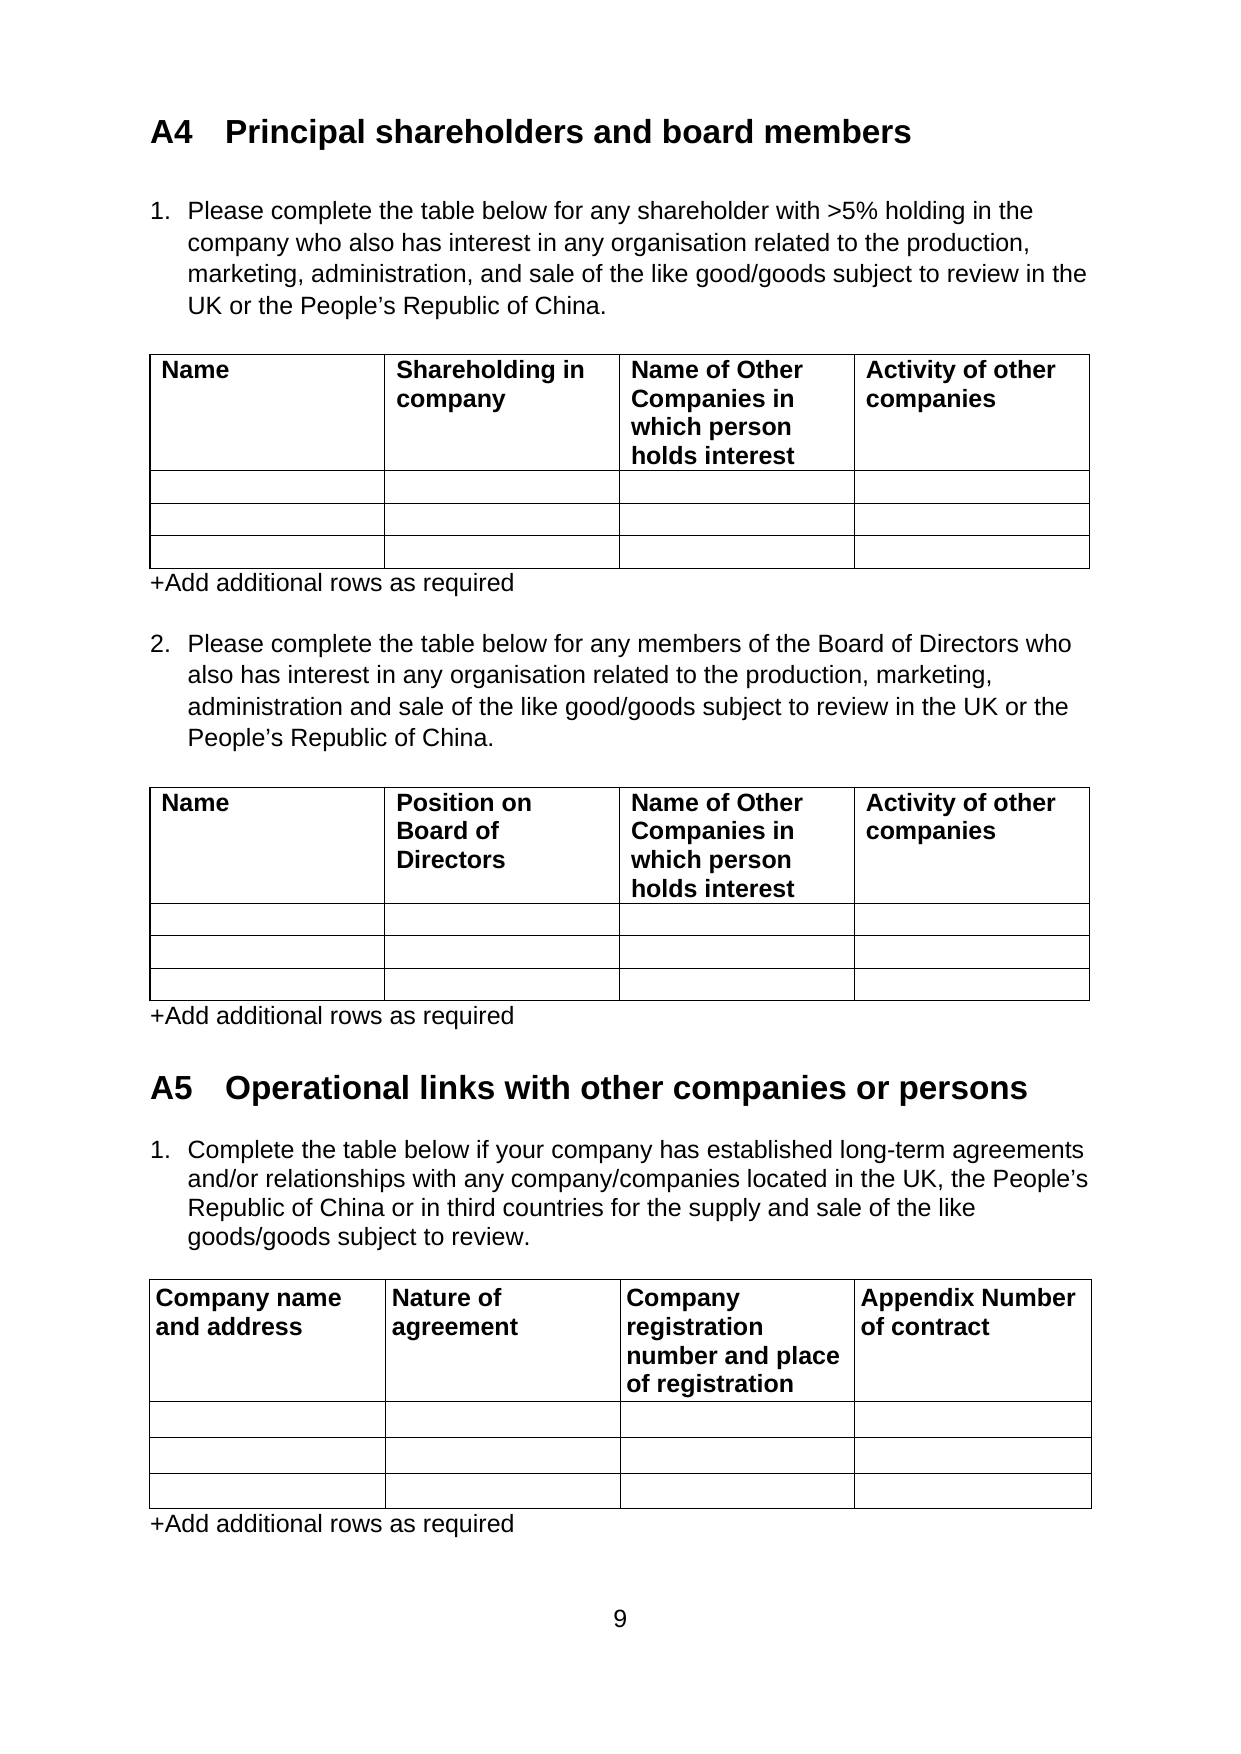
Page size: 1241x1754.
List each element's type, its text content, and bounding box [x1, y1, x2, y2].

table_header Appendix Number of contract [855, 1280, 1091, 1401]
table_cell [855, 936, 1089, 968]
table_cell [620, 969, 854, 1000]
table_header Company name and address [150, 1280, 385, 1401]
table_cell [385, 504, 619, 535]
table_cell [150, 1474, 385, 1508]
table_header Name of Other Companies in which person holds interest [620, 355, 854, 470]
table_cell [151, 504, 384, 535]
table_header Activity of other companies [855, 788, 1089, 903]
table_cell [385, 904, 619, 935]
table_cell [385, 936, 619, 968]
table_cell [386, 1402, 620, 1437]
table_cell [855, 969, 1089, 1000]
table_cell [621, 1402, 854, 1437]
table_cell [855, 904, 1089, 935]
table_cell [151, 471, 384, 502]
table_header Company registration number and place of registration [621, 1280, 854, 1401]
table_cell [855, 536, 1089, 567]
text +Add additional rows as required [150, 1509, 1090, 1538]
table_cell [621, 1438, 854, 1472]
list Complete the table below if your company has established long-term agreements and/or relationships with any company/companies located in the UK, the People’s Republic of China or in third countries for the supply and sale of the like goods/goods subject to review. [150, 1136, 1090, 1251]
table_cell [855, 471, 1089, 502]
text A5 Operational links with other companies or persons [150, 1068, 1090, 1107]
table_header Name [151, 355, 384, 470]
text +Add additional rows as required [150, 569, 1090, 597]
table_cell [386, 1474, 620, 1508]
table_cell [150, 1402, 385, 1437]
list Please complete the table below for any members of the Board of Directors who also has interest in any organisation related to the production, marketing, administration and sale of the like good/goods subject to review in the UK or the People’s Republic of China. [150, 629, 1090, 752]
table_cell [151, 969, 384, 1000]
text +Add additional rows as required [150, 1001, 1090, 1030]
table_cell [150, 1438, 385, 1472]
table_header Name [151, 788, 384, 903]
table_cell [385, 969, 619, 1000]
table_cell [620, 936, 854, 968]
table_header Nature of agreement [386, 1280, 620, 1401]
table_header Position on Board of Directors [385, 788, 619, 903]
list Please complete the table below for any shareholder with >5% holding in the company who also has interest in any organisation related to the production, marketing, administration, and sale of the like good/goods subject to review in the UK or the People’s Republic of China. [150, 196, 1090, 319]
table_header Activity of other companies [855, 355, 1089, 470]
table_header Name of Other Companies in which person holds interest [620, 788, 854, 903]
table_cell [855, 1438, 1091, 1472]
table_cell [620, 471, 854, 502]
table_cell [620, 504, 854, 535]
table_cell [620, 904, 854, 935]
table_header Shareholding in company [385, 355, 619, 470]
subtitle A4 Principal shareholders and board members [150, 112, 1090, 151]
table_cell [385, 536, 619, 567]
table_cell [385, 471, 619, 502]
table_cell [151, 904, 384, 935]
table_cell [855, 1402, 1091, 1437]
table_cell [855, 504, 1089, 535]
table_cell [621, 1474, 854, 1508]
table_cell [151, 936, 384, 968]
table_cell [620, 536, 854, 567]
table_cell [151, 536, 384, 567]
table_cell [855, 1474, 1091, 1508]
table_cell [386, 1438, 620, 1472]
